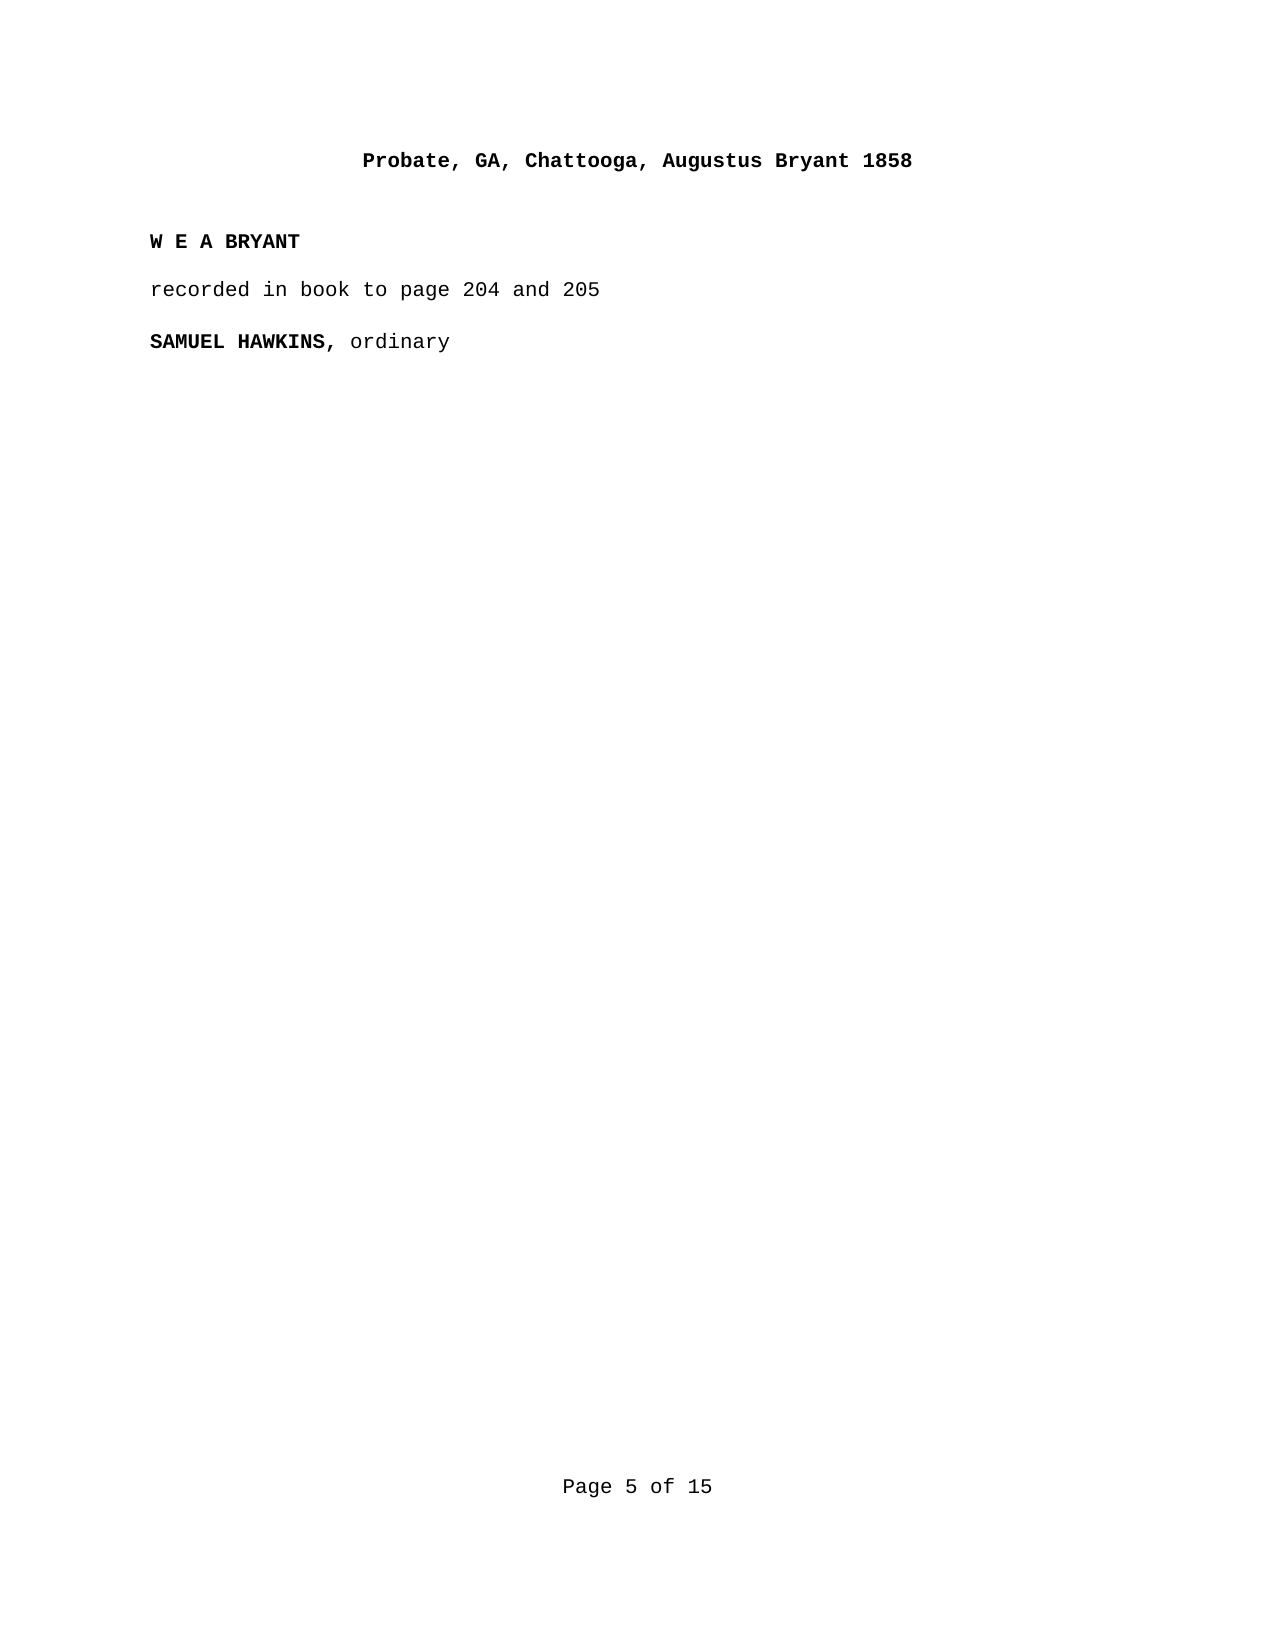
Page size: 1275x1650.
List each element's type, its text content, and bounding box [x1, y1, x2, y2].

text recorded in book to page 204 and 205 [150, 279, 1125, 302]
text W E A Bryant [150, 232, 1125, 255]
text Samuel Hawkins, ordinary [150, 331, 1125, 354]
